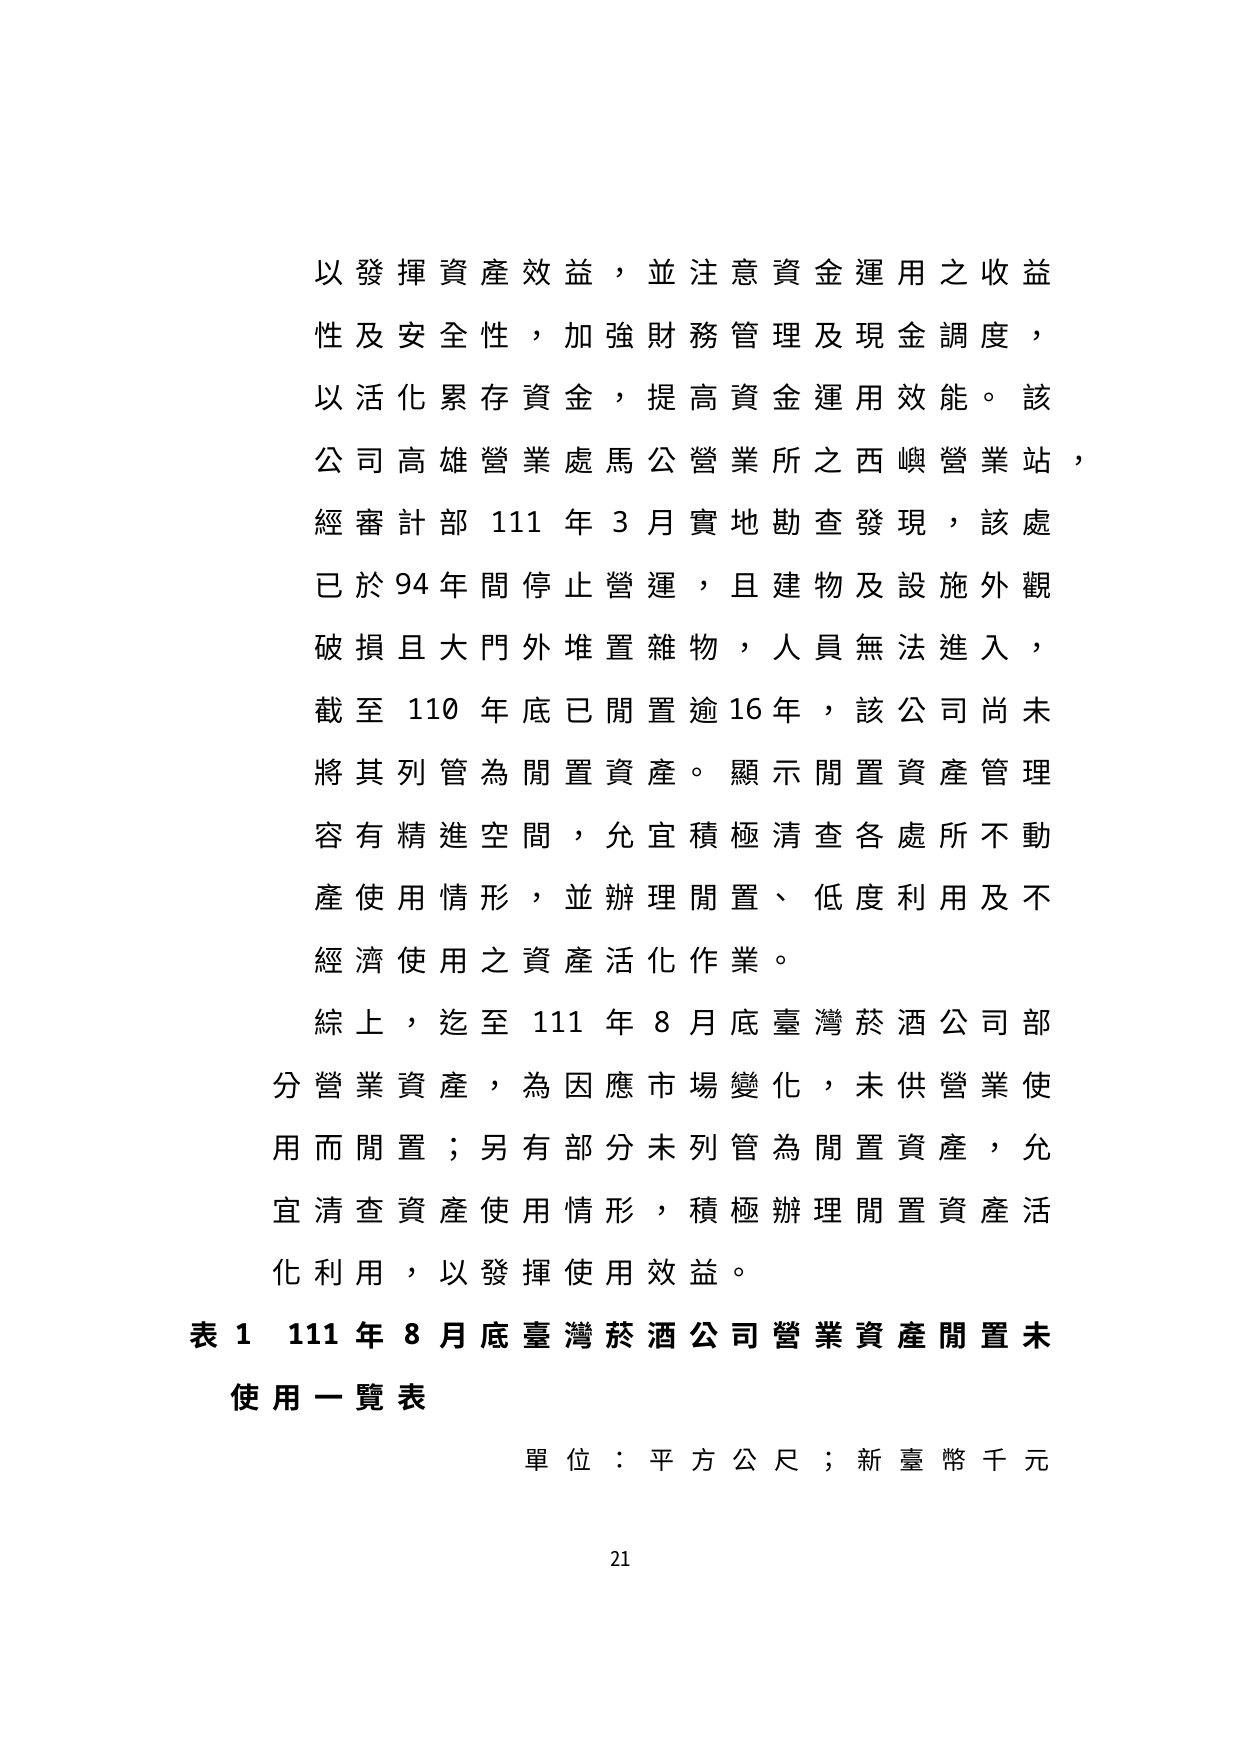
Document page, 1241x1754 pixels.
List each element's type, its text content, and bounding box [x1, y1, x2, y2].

text 綜上，迄至111年8月底臺灣菸酒公司部分營業資產，為因應市場變化，未供營業使用而閒置；另有部分未列管為閒置資產，允宜清查資產使用情形，積極辦理閒置資產活化利用，以發揮使用效益。 [242, 979, 1058, 1292]
text 表1 111年8月底臺灣菸酒公司營業資產閒置未使用一覽表 [183, 1292, 1058, 1417]
text 單位：平方公尺；新臺幣千元 [183, 1417, 1058, 1479]
text 依112年度中央及地方政府預算籌編原則第5點第9項規定，特種基金應積極活化閒置、低度利用及不經濟使用之不動產，以發揮資產效益，並注意資金運用之收益性及安全性，加強財務管理及現金調度，以活化累存資金，提高資金運用效能。該公司高雄營業處馬公營業所之西嶼營業站，經審計部111年3月實地勘查發現，該處已於94年間停止營運，且建物及設施外觀破損且大門外堆置雜物，人員無法進入，截至110年底已閒置逾16年，該公司尚未將其列管為閒置資產。顯示閒置資產管理容有精進空間，允宜積極清查各處所不動產使用情形，並辦理閒置、低度利用及不經濟使用之資產活化作業。 [271, 229, 1058, 979]
